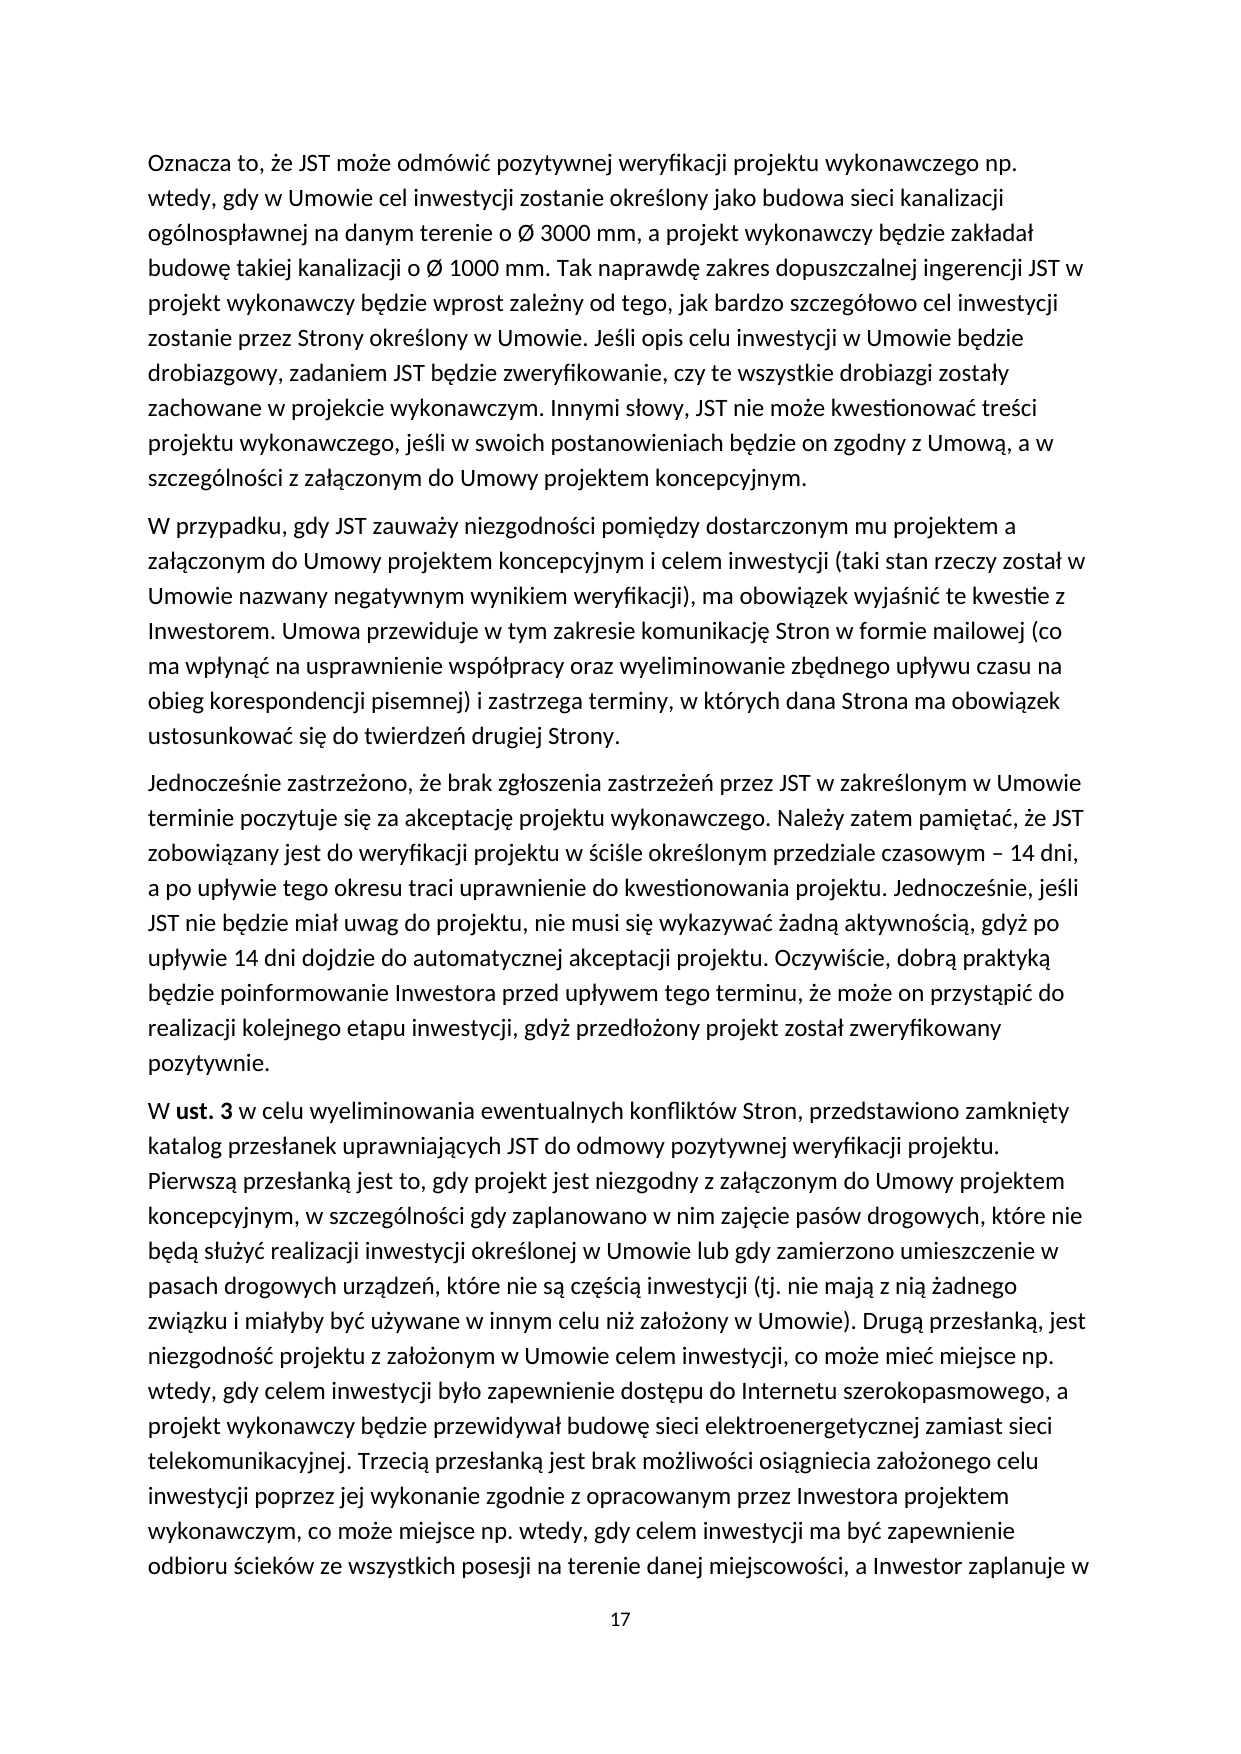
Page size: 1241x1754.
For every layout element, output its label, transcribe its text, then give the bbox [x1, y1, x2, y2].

text Jednocześnie zastrzeżono, że brak zgłoszenia zastrzeżeń przez JST w zakreślonym w Umowie terminie poczytuje się za akceptację projektu wykonawczego. Należy zatem pamiętać, że JST zobowiązany jest do weryfikacji projektu w ściśle określonym przedziale czasowym – 14 dni, a po upływie tego okresu traci uprawnienie do kwestionowania projektu. Jednocześnie, jeśli JST nie będzie miał uwag do projektu, nie musi się wykazywać żadną aktywnością, gdyż po upływie 14 dni dojdzie do automatycznej akceptacji projektu. Oczywiście, dobrą praktyką będzie poinformowanie Inwestora przed upływem tego terminu, że może on przystąpić do realizacji kolejnego etapu inwestycji, gdyż przedłożony projekt został zweryfikowany pozytywnie. [148, 768, 1093, 1078]
text W ust. 3 w celu wyeliminowania ewentualnych konfliktów Stron, przedstawiono zamknięty katalog przesłanek uprawniających JST do odmowy pozytywnej weryfikacji projektu. Pierwszą przesłanką jest to, gdy projekt jest niezgodny z załączonym do Umowy projektem koncepcyjnym, w szczególności gdy zaplanowano w nim zajęcie pasów drogowych, które nie będą służyć realizacji inwestycji określonej w Umowie lub gdy zamierzono umieszczenie w pasach drogowych urządzeń, które nie są częścią inwestycji (tj. nie mają z nią żadnego związku i miałyby być używane w innym celu niż założony w Umowie). Drugą przesłanką, jest niezgodność projektu z założonym w Umowie celem inwestycji, co może mieć miejsce np. wtedy, gdy celem inwestycji było zapewnienie dostępu do Internetu szerokopasmowego, a projekt wykonawczy będzie przewidywał budowę sieci elektroenergetycznej zamiast sieci telekomunikacyjnej. Trzecią przesłanką jest brak możliwości osiągniecia założonego celu inwestycji poprzez jej wykonanie zgodnie z opracowanym przez Inwestora projektem wykonawczym, co może miejsce np. wtedy, gdy celem inwestycji ma być zapewnienie odbioru ścieków ze wszystkich posesji na terenie danej miejscowości, a Inwestor zaplanuje w [148, 1095, 1093, 1581]
text Oznacza to, że JST może odmówić pozytywnej weryfikacji projektu wykonawczego np. wtedy, gdy w Umowie cel inwestycji zostanie określony jako budowa sieci kanalizacji ogólnospławnej na danym terenie o Ø 3000 mm, a projekt wykonawczy będzie zakładał budowę takiej kanalizacji o Ø 1000 mm. Tak naprawdę zakres dopuszczalnej ingerencji JST w projekt wykonawczy będzie wprost zależny od tego, jak bardzo szczegółowo cel inwestycji zostanie przez Strony określony w Umowie. Jeśli opis celu inwestycji w Umowie będzie drobiazgowy, zadaniem JST będzie zweryfikowanie, czy te wszystkie drobiazgi zostały zachowane w projekcie wykonawczym. Innymi słowy, JST nie może kwestionować treści projektu wykonawczego, jeśli w swoich postanowieniach będzie on zgodny z Umową, a w szczególności z załączonym do Umowy projektem koncepcyjnym. [148, 148, 1093, 493]
text W przypadku, gdy JST zauważy niezgodności pomiędzy dostarczonym mu projektem a załączonym do Umowy projektem koncepcyjnym i celem inwestycji (taki stan rzeczy został w Umowie nazwany negatywnym wynikiem weryfikacji), ma obowiązek wyjaśnić te kwestie z Inwestorem. Umowa przewiduje w tym zakresie komunikację Stron w formie mailowej (co ma wpłynąć na usprawnienie współpracy oraz wyeliminowanie zbędnego upływu czasu na obieg korespondencji pisemnej) i zastrzega terminy, w których dana Strona ma obowiązek ustosunkować się do twierdzeń drugiej Strony. [148, 510, 1093, 751]
